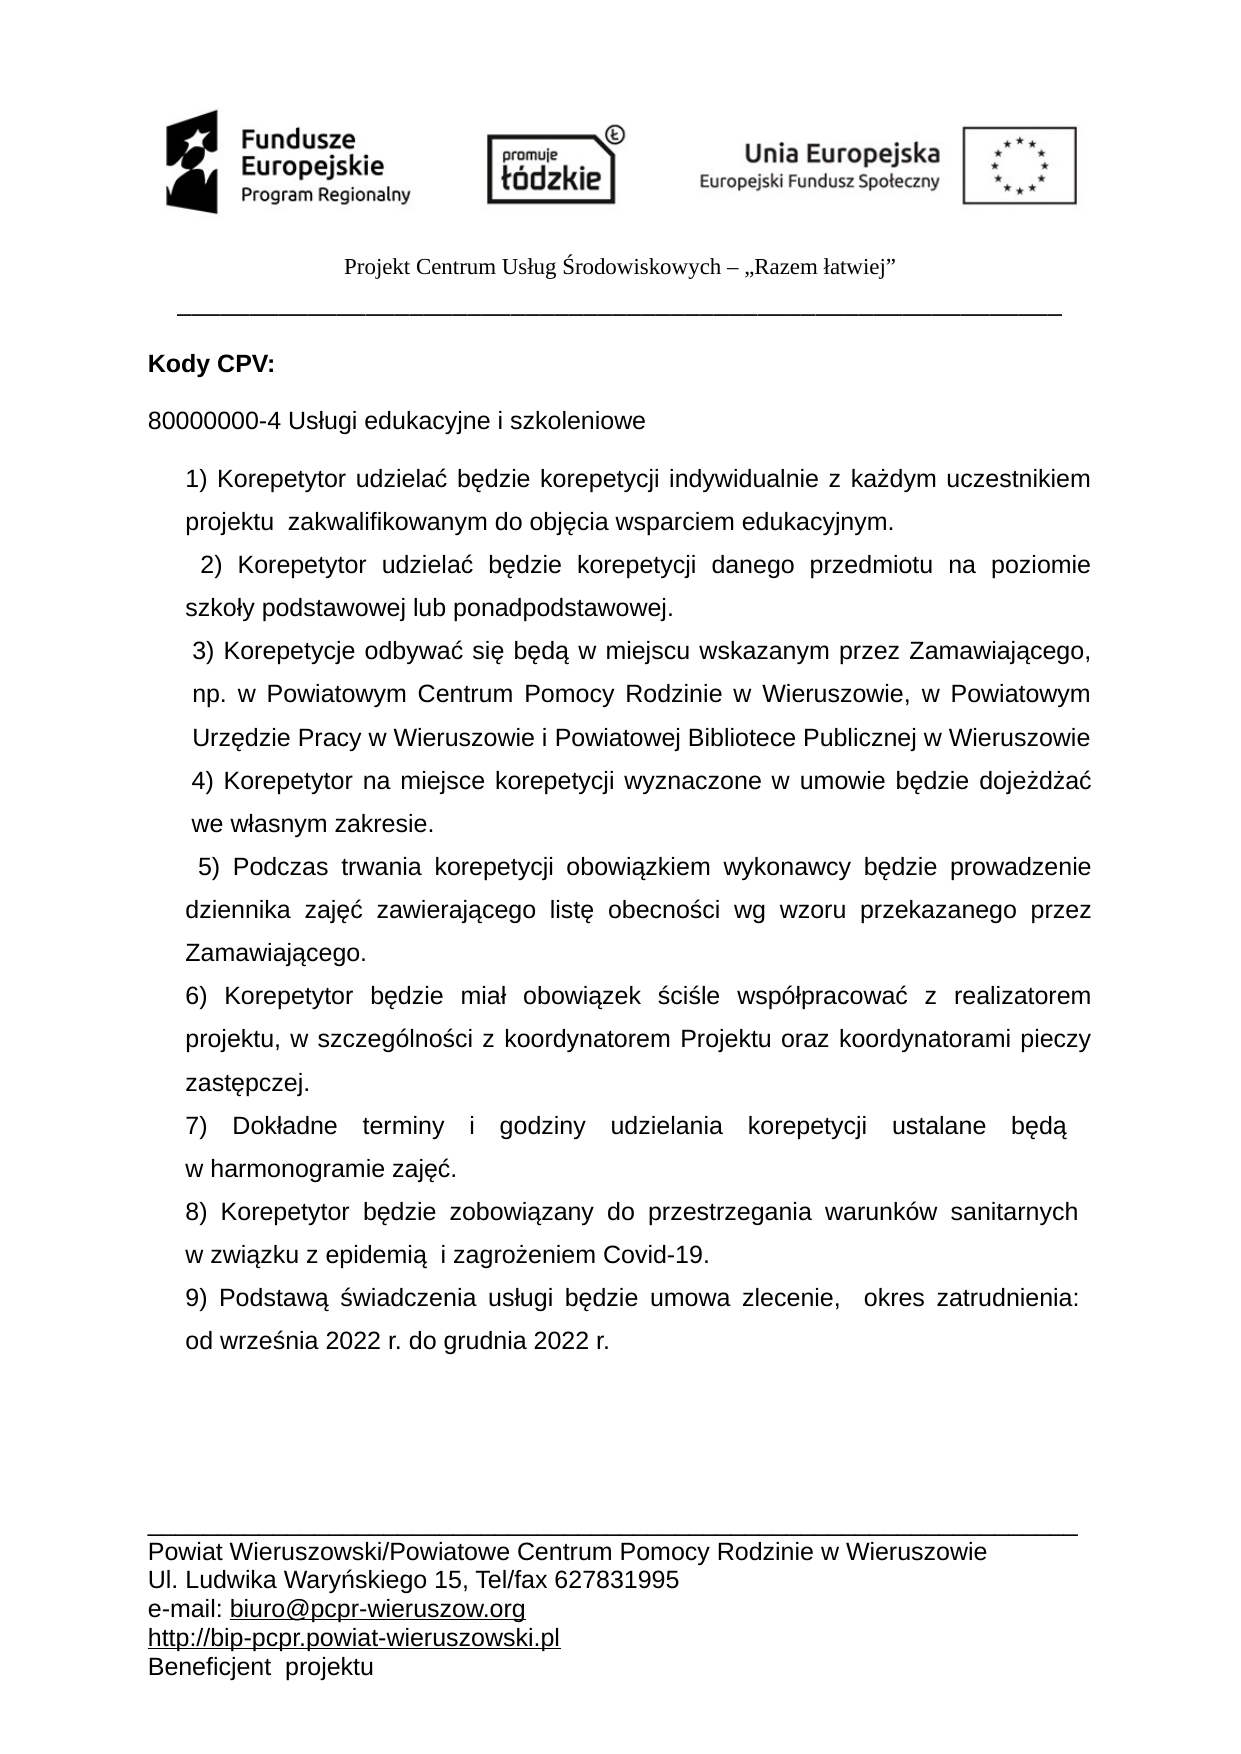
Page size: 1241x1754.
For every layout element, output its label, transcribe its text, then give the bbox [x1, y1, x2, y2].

text 3) Korepetycje odbywać się będą w miejscu wskazanym przez Zamawiającego, np. w Powiatowym Centrum Pomocy Rodzinie w Wieruszowie, w Powiatowym Urzędzie Pracy w Wieruszowie i Powiatowej Bibliotece Publicznej w Wieruszowie [192, 636, 1093, 751]
text 8) Korepetytor będzie zobowiązany do przestrzegania warunków sanitarnych w związku z epidemią i zagrożeniem Covid-19. [185, 1197, 1093, 1269]
text 9) Podstawą świadczenia usługi będzie umowa zlecenie, okres zatrudnienia: od września 2022 r. do grudnia 2022 r. [185, 1283, 1093, 1355]
text 2) Korepetytor udzielać będzie korepetycji danego przedmiotu na poziomie szkoły podstawowej lub ponadpodstawowej. [185, 550, 1093, 622]
text 4) Korepetytor na miejsce korepetycji wyznaczone w umowie będzie dojeżdżać we własnym zakresie. [191, 766, 1093, 837]
text 1) Korepetytor udzielać będzie korepetycji indywidualnie z każdym uczestnikiem projektu zakwalifikowanym do objęcia wsparciem edukacyjnym. [185, 464, 1093, 536]
text 6) Korepetytor będzie miał obowiązek ściśle współpracować z realizatorem projektu, w szczególności z koordynatorem Projektu oraz koordynatorami pieczy zastępczej. [185, 981, 1093, 1096]
text 7) Dokładne terminy i godziny udzielania korepetycji ustalane będą w harmonogramie zajęć. [185, 1111, 1093, 1182]
text 80000000-4 Usługi edukacyjne i szkoleniowe [148, 406, 1093, 435]
text 5) Podczas trwania korepetycji obowiązkiem wykonawcy będzie prowadzenie dziennika zajęć zawierającego listę obecności wg wzoru przekazanego przez Zamawiającego. [185, 852, 1093, 967]
text Kody CPV: [148, 349, 1093, 377]
